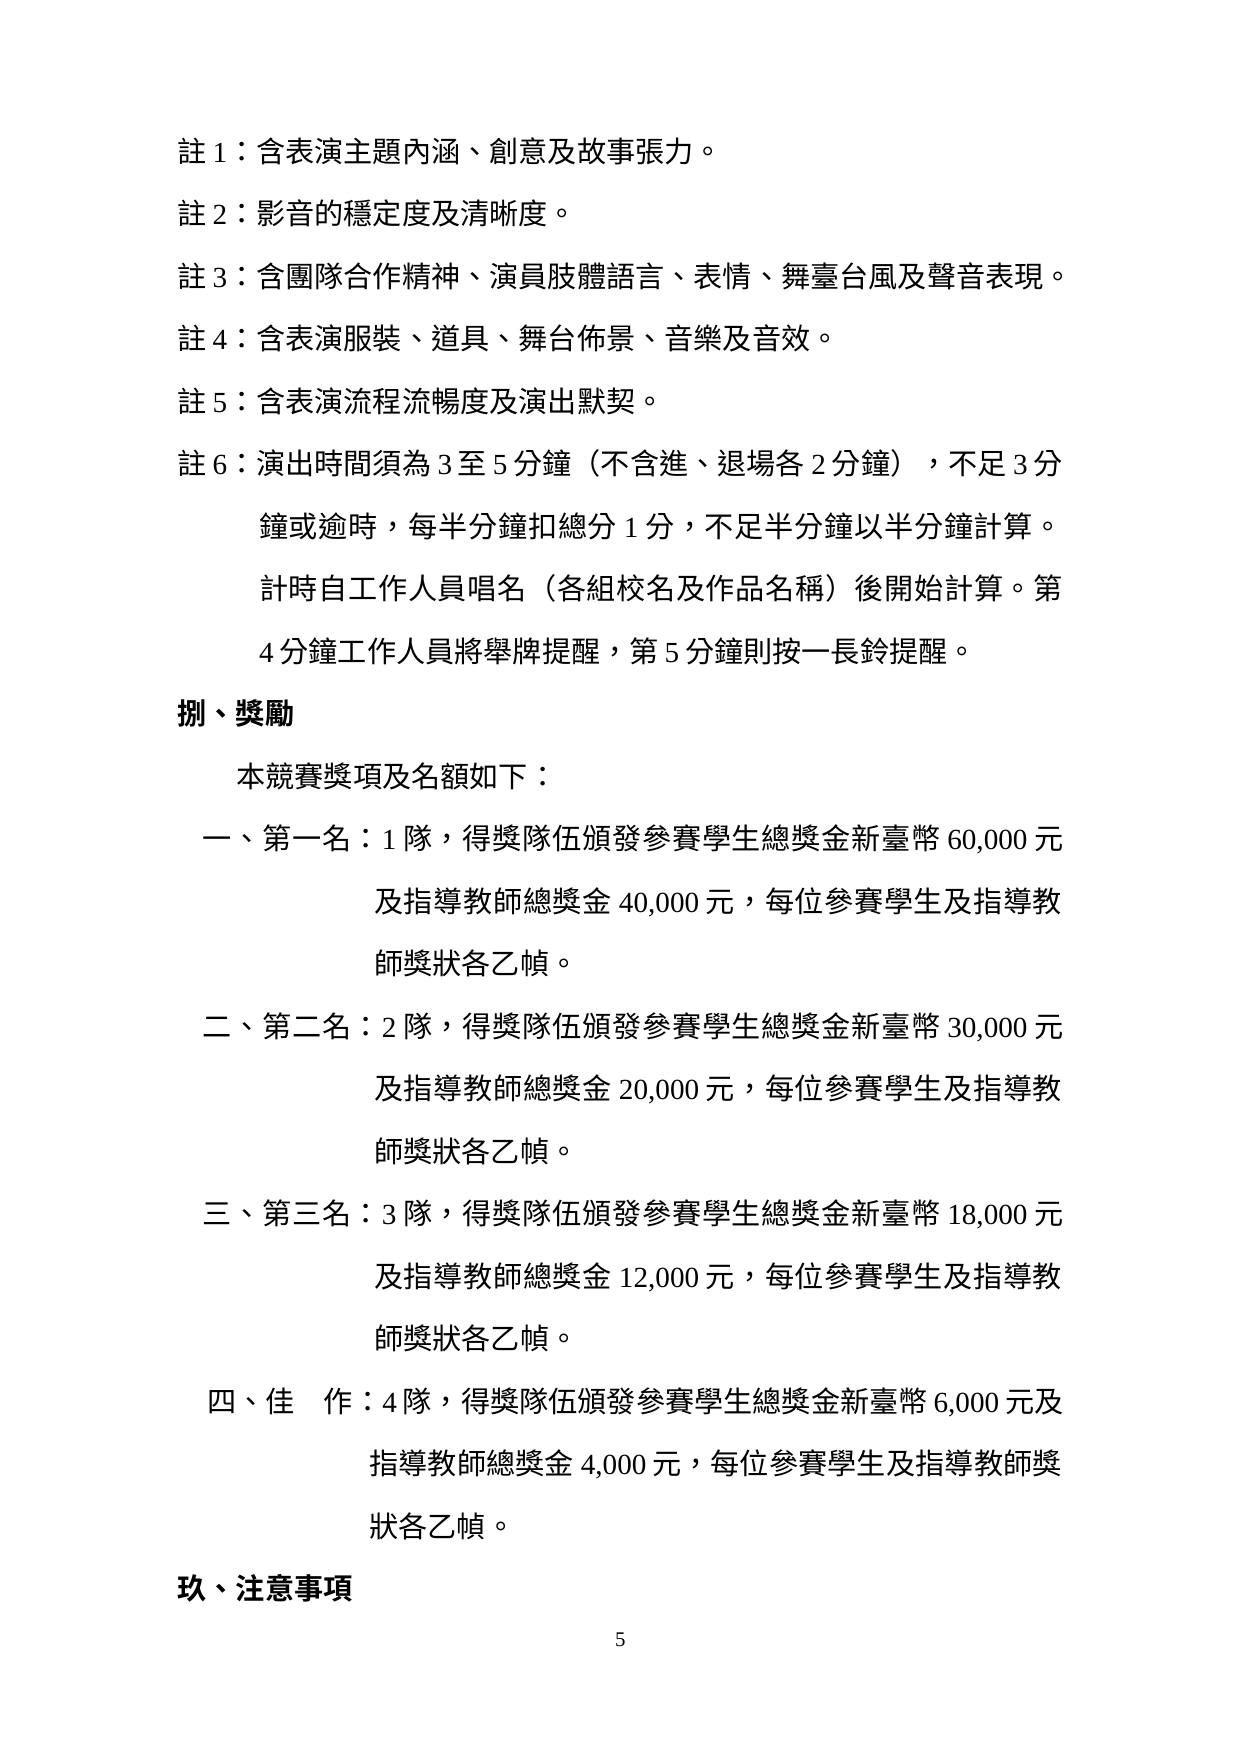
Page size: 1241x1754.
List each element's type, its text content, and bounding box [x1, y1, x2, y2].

text 三、第三名：3隊，得獎隊伍頒發參賽學生總獎金新臺幣18,000元及指導教師總獎金12,000元，每位參賽學生及指導教師獎狀各乙幀。 [202, 1170, 1063, 1358]
text 註3：含團隊合作精神、演員肢體語言、表情、舞臺台風及聲音表現。 [177, 233, 1063, 295]
text 註4：含表演服裝、道具、舞台佈景、音樂及音效。 [177, 295, 1063, 358]
text 一、第一名：1隊，得獎隊伍頒發參賽學生總獎金新臺幣60,000元及指導教師總獎金40,000元，每位參賽學生及指導教師獎狀各乙幀。 [202, 795, 1063, 983]
text 註2：影音的穩定度及清晰度。 [177, 170, 1063, 233]
text 四、佳 作：4隊，得獎隊伍頒發參賽學生總獎金新臺幣6,000元及指導教師總獎金4,000元，每位參賽學生及指導教師獎狀各乙幀。 [207, 1358, 1063, 1545]
text 本競賽獎項及名額如下： [177, 733, 1063, 795]
text 註1：含表演主題內涵、創意及故事張力。 [177, 108, 1063, 170]
text 註6：演出時間須為3至5分鐘（不含進、退場各2分鐘），不足3分鐘或逾時，每半分鐘扣總分1分，不足半分鐘以半分鐘計算。計時自工作人員唱名（各組校名及作品名稱）後開始計算。第4分鐘工作人員將舉牌提醒，第5分鐘則按一長鈴提醒。 [177, 420, 1063, 670]
text 二、第二名：2隊，得獎隊伍頒發參賽學生總獎金新臺幣30,000元及指導教師總獎金20,000元，每位參賽學生及指導教師獎狀各乙幀。 [202, 983, 1063, 1170]
text 玖、注意事項 [177, 1545, 1063, 1608]
text 捌、獎勵 [177, 670, 1063, 733]
text 註5：含表演流程流暢度及演出默契。 [177, 358, 1063, 420]
